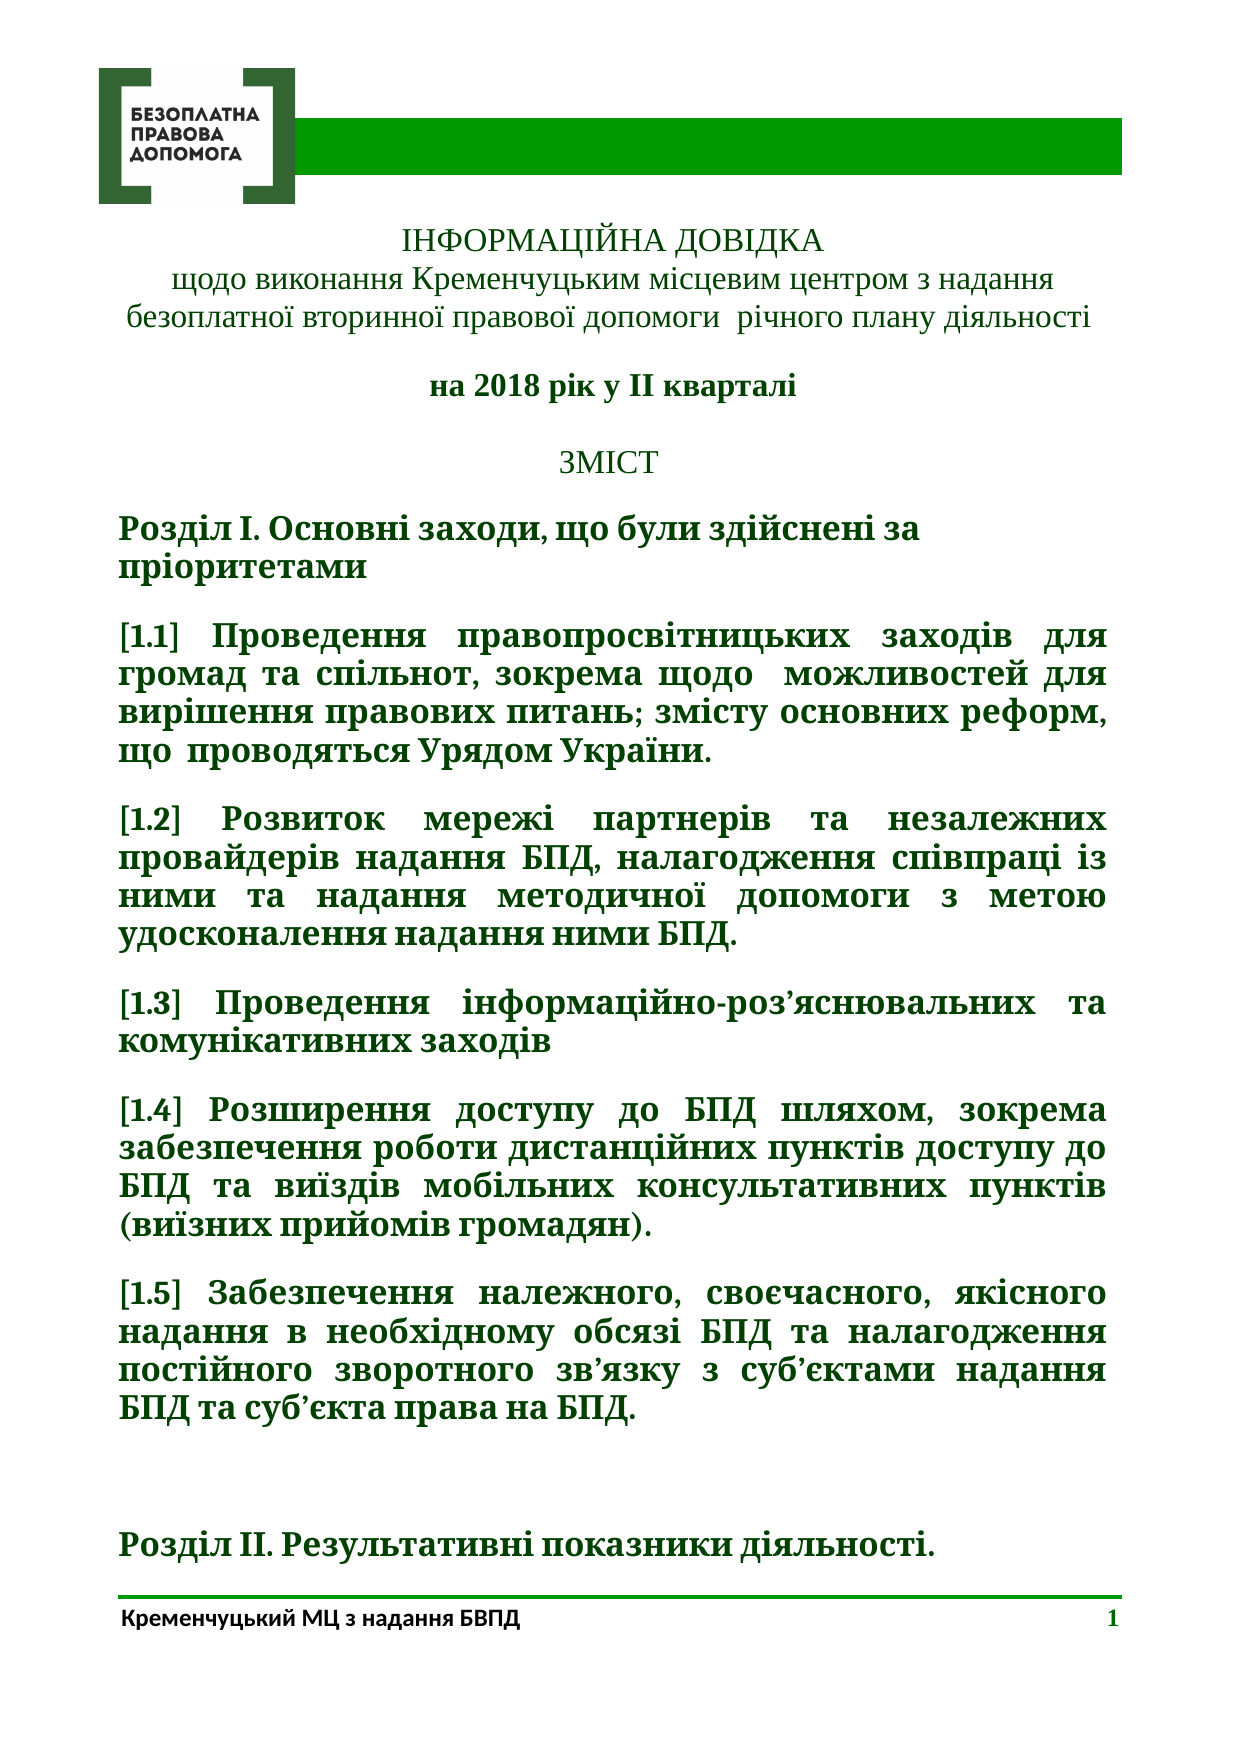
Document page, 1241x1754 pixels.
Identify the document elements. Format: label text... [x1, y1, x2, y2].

text [1.2] Розвиток мережі партнерів та незалежних провайдерів надання БПД, налагодження співпраці із ними та надання методичної допомоги з метою удосконалення надання ними БПД. [118, 801, 1107, 954]
text ІНФОРМАЦІЙНА ДОВІДКА щодо виконання Кременчуцьким місцевим центром з надання безоплатної вторинної правової допомоги річного плану діяльності [118, 220, 1107, 335]
text [1.4] Розширення доступу до БПД шляхом, зокрема забезпечення роботи дистанційних пунктів доступу до БПД та виїздів мобільних консультативних пунктів (виїзних прийомів громадян). [118, 1091, 1107, 1244]
text [1.5] Забезпечення належного, своєчасного, якісного надання в необхідному обсязі БПД та налагодження постійного зворотного зв’язку з суб’єктами надання БПД та суб’єкта права на БПД. [118, 1275, 1107, 1428]
text [1.1] Проведення правопросвітницьких заходів для громад та спільнот, зокрема щодо можливостей для вирішення правових питань; змісту основних реформ, що проводяться Урядом України. [118, 617, 1107, 771]
text Розділ І. Основні заходи, що були здійснені за пріоритетами [118, 510, 1107, 587]
text Розділ ІІ. Результативні показники діяльності. [118, 1527, 1107, 1565]
text на 2018 рік у II кварталі ЗМІСТ [118, 365, 1107, 480]
text [1.3] Проведення інформаційно-роз’яснювальних та комунікативних заходів [118, 984, 1107, 1061]
picture [98, 68, 296, 204]
